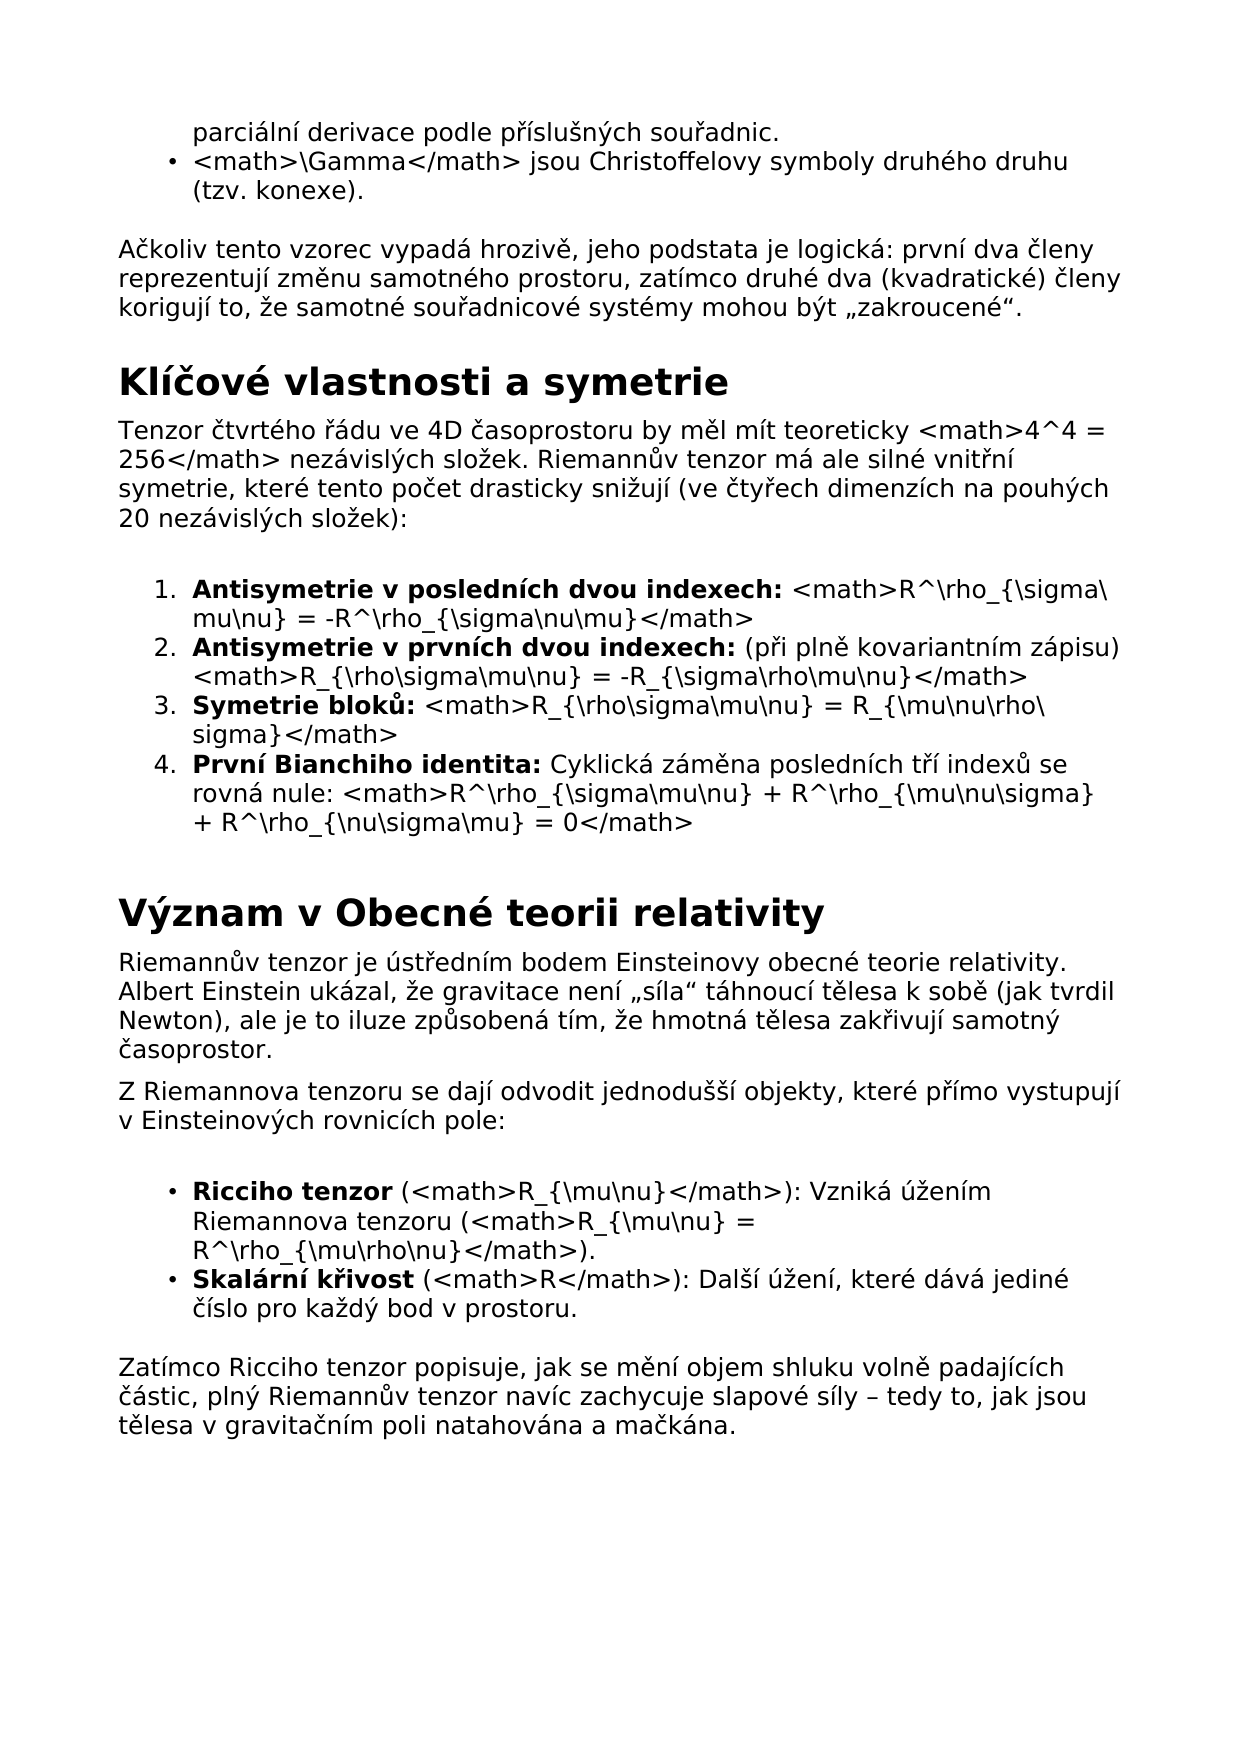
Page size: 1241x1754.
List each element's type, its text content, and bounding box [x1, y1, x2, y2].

text Zatímco Ricciho tenzor popisuje, jak se mění objem shluku volně padajících částic, plný Riemannův tenzor navíc zachycuje slapové síly – tedy to, jak jsou tělesa v gravitačním poli natahována a mačkána. [118, 1353, 1122, 1440]
list Antisymetrie v posledních dvou indexech: <math>R^\rho_{\sigma\mu\nu} = -R^\rho_{\sigma\nu\mu}</math> [177, 575, 1122, 633]
list Ricciho tenzor (<math>R_{\mu\nu}</math>): Vzniká úžením Riemannova tenzoru (<math>R_{\mu\nu} = R^\rho_{\mu\rho\nu}</math>). [177, 1177, 1122, 1265]
list Antisymetrie v prvních dvou indexech: (při plně kovariantním zápisu) <math>R_{\rho\sigma\mu\nu} = -R_{\sigma\rho\mu\nu}</math> [177, 633, 1122, 692]
text Riemannův tenzor je ústředním bodem Einsteinovy obecné teorie relativity. Albert Einstein ukázal, že gravitace není „síla“ táhnoucí tělesa k sobě (jak tvrdil Newton), ale je to iluze způsobená tím, že hmotná tělesa zakřivují samotný časoprostor. [118, 948, 1122, 1065]
list První Bianchiho identita: Cyklická záměna posledních tří indexů se rovná nule: <math>R^\rho_{\sigma\mu\nu} + R^\rho_{\mu\nu\sigma} + R^\rho_{\nu\sigma\mu} = 0</math> [177, 750, 1122, 837]
list Symetrie bloků: <math>R_{\rho\sigma\mu\nu} = R_{\mu\nu\rho\sigma}</math> [177, 692, 1122, 750]
text Ačkoliv tento vzorec vypadá hrozivě, jeho podstata je logická: první dva členy reprezentují změnu samotného prostoru, zatímco druhé dva (kvadratické) členy korigují to, že samotné souřadnicové systémy mohou být „zakroucené“. [118, 235, 1122, 323]
text Z Riemannova tenzoru se dají odvodit jednodušší objekty, které přímo vystupují v Einsteinových rovnicích pole: [118, 1077, 1122, 1136]
list Skalární křivost (<math>R</math>): Další úžení, které dává jediné číslo pro každý bod v prostoru. [177, 1265, 1122, 1323]
subtitle Klíčové vlastnosti a symetrie [118, 360, 1122, 404]
list <math>\Gamma</math> jsou Christoffelovy symboly druhého druhu (tzv. konexe). [177, 147, 1122, 206]
subtitle Význam v Obecné teorii relativity [118, 892, 1122, 936]
text Tenzor čtvrtého řádu ve 4D časoprostoru by měl mít teoreticky <math>4^4 = 256</math> nezávislých složek. Riemannův tenzor má ale silné vnitřní symetrie, které tento počet drasticky snižují (ve čtyřech dimenzích na pouhých 20 nezávislých složek): [118, 416, 1122, 533]
list parciální derivace podle příslušných souřadnic. [177, 118, 1122, 147]
